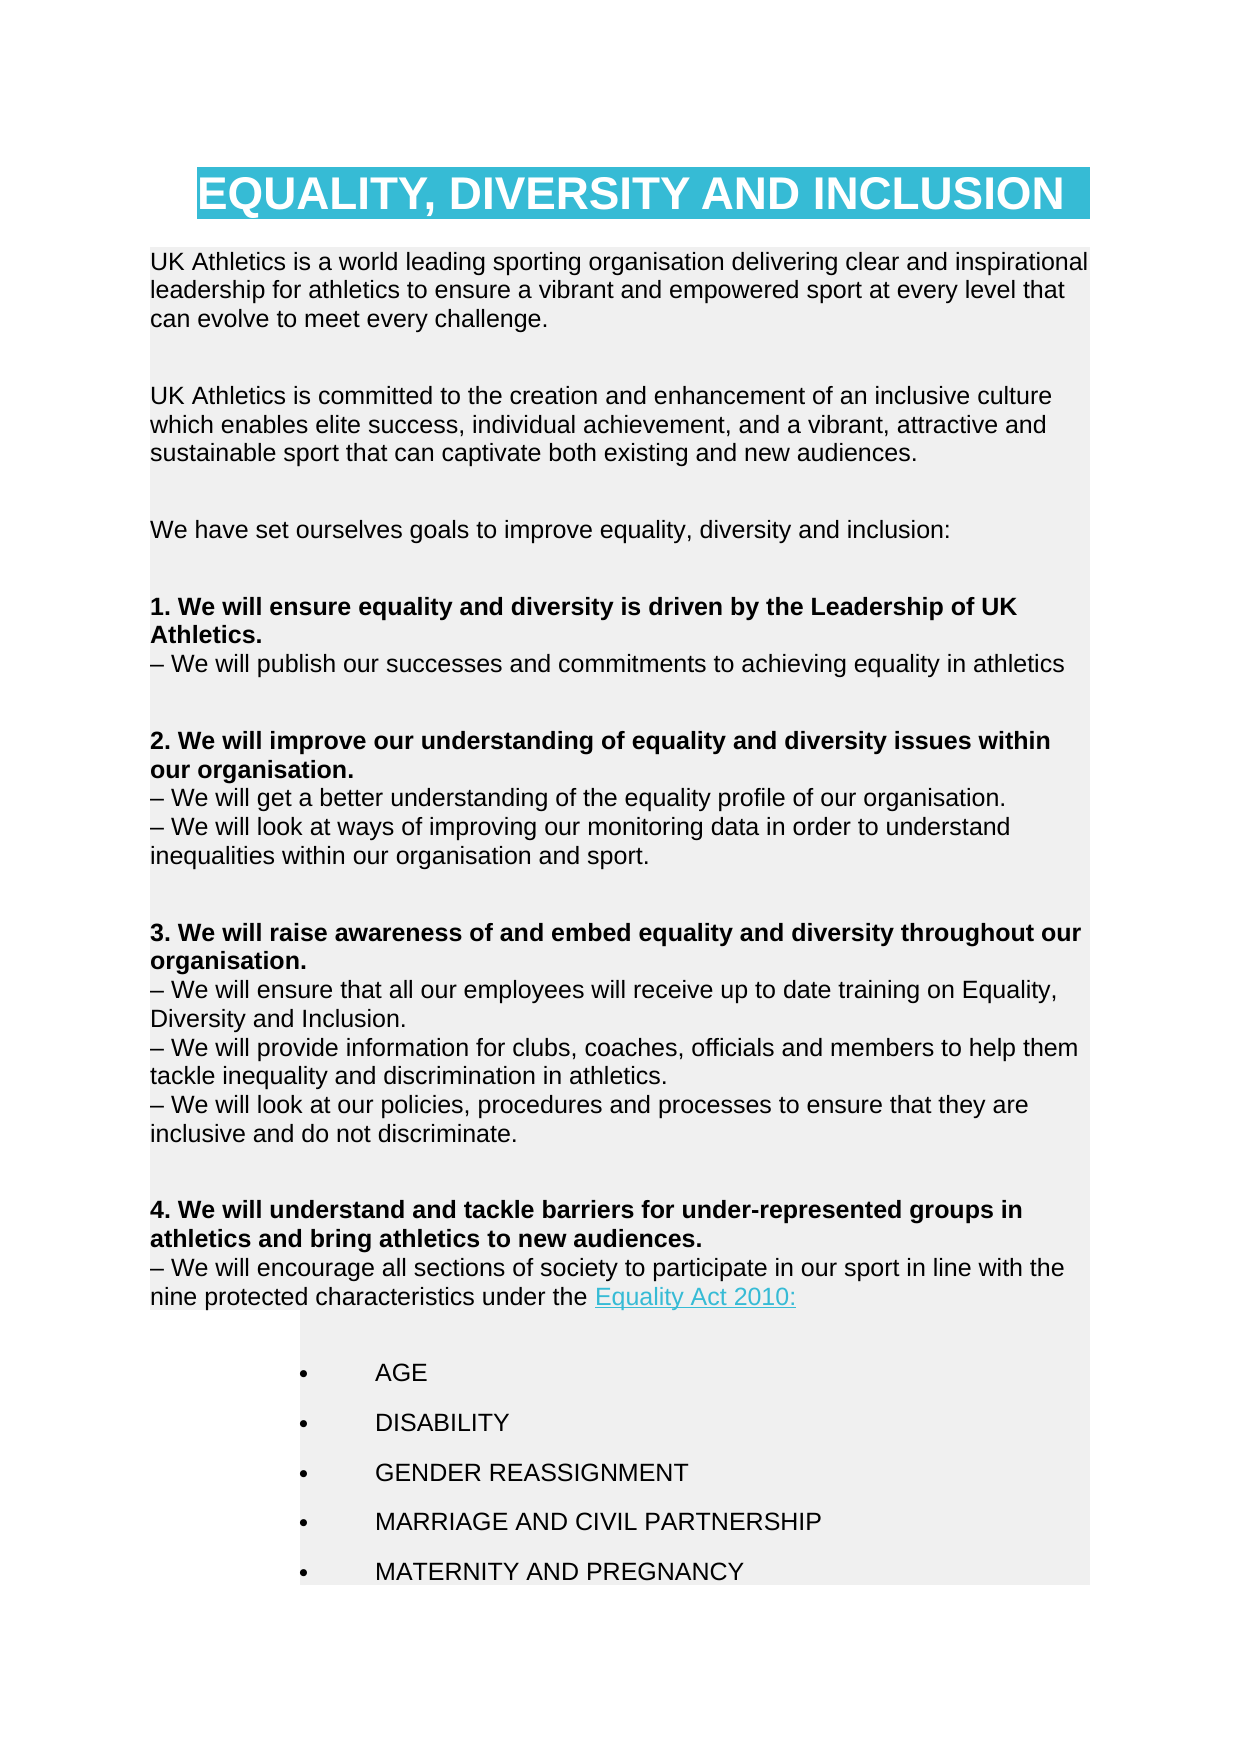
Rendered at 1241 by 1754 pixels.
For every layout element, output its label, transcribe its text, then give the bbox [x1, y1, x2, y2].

list DISABILITY [300, 1408, 1090, 1437]
text 3. We will raise awareness of and embed equality and diversity throughout our organisation. – We will ensure that all our employees will receive up to date training on Equality, Diversity and Inclusion. – We will provide information for clubs, coaches, officials and members to help them tackle inequality and discrimination in athletics. – We will look at our policies, procedures and processes to ensure that they are inclusive and do not discriminate. [150, 917, 1090, 1147]
text 1. We will ensure equality and diversity is driven by the Leadership of UK Athletics. – We will publish our successes and commitments to achieving equality in athletics [150, 592, 1090, 678]
text UK Athletics is committed to the creation and enhancement of an inclusive culture which enables elite success, individual achievement, and a vibrant, attractive and sustainable sport that can captivate both existing and new audiences. [150, 381, 1090, 467]
subtitle EQUALITY, DIVERSITY AND INCLUSION [197, 167, 1090, 219]
list MATERNITY AND PREGNANCY [300, 1557, 1090, 1585]
list AGE [300, 1358, 1090, 1387]
text UK Athletics is a world leading sporting organisation delivering clear and inspirational leadership for athletics to ensure a vibrant and empowered sport at every level that can evolve to meet every challenge. [150, 247, 1090, 333]
list GENDER REASSIGNMENT [300, 1457, 1090, 1486]
text We have set ourselves goals to improve equality, diversity and inclusion: [150, 515, 1090, 544]
list MARRIAGE AND CIVIL PARTNERSHIP [300, 1507, 1090, 1536]
text 4. We will understand and tackle barriers for under-represented groups in athletics and bring athletics to new audiences. – We will encourage all sections of society to participate in our sport in line with the nine protected characteristics under the Equality Act 2010: [150, 1195, 1090, 1310]
text 2. We will improve our understanding of equality and diversity issues within our organisation. – We will get a better understanding of the equality profile of our organisation. – We will look at ways of improving our monitoring data in order to understand inequalities within our organisation and sport. [150, 726, 1090, 869]
